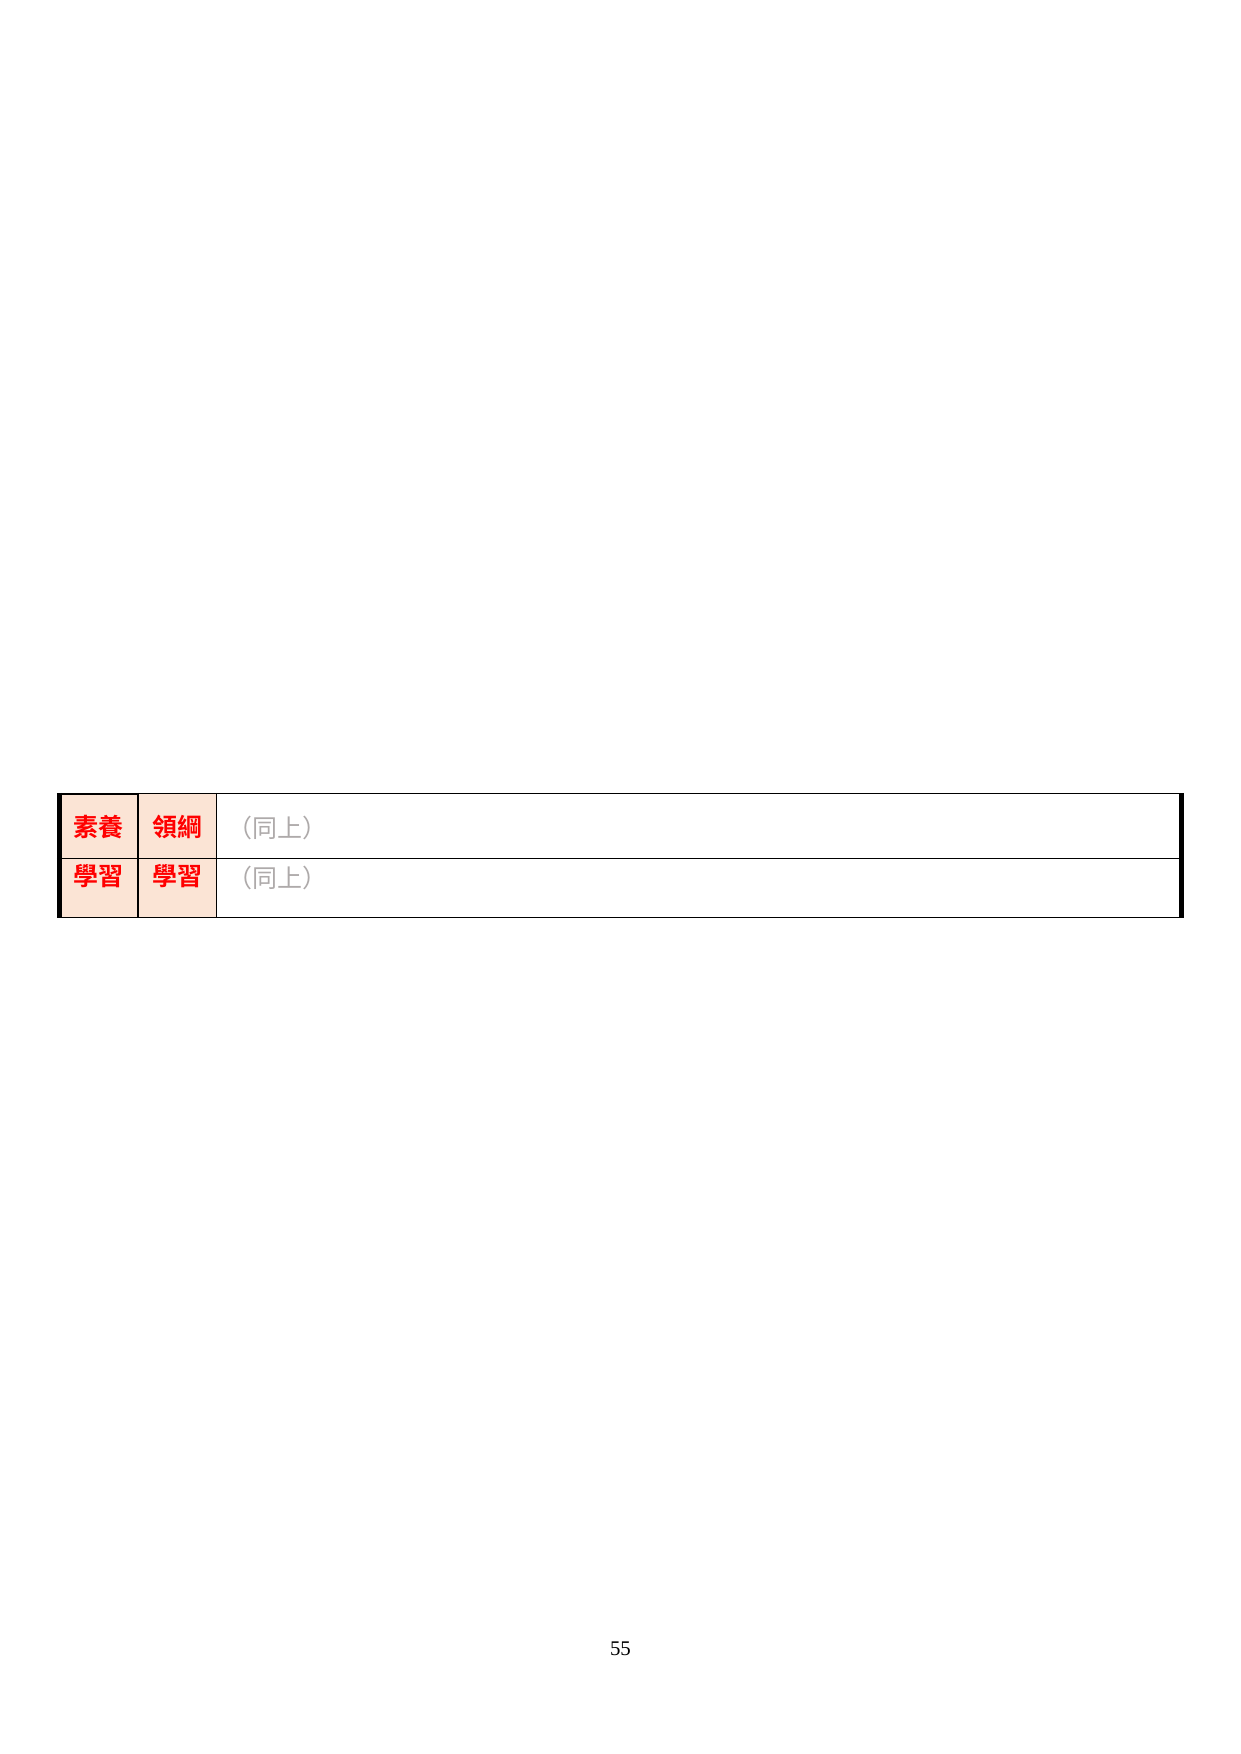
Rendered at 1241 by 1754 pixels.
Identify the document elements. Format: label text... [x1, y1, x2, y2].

table_cell 素養 [62, 795, 137, 858]
table_cell （同上） [217, 859, 1179, 917]
table_cell 領綱 [139, 794, 216, 858]
table_cell （同上） [217, 794, 1179, 858]
table_cell 學習 [139, 859, 216, 917]
table_cell 學習 [62, 859, 137, 917]
